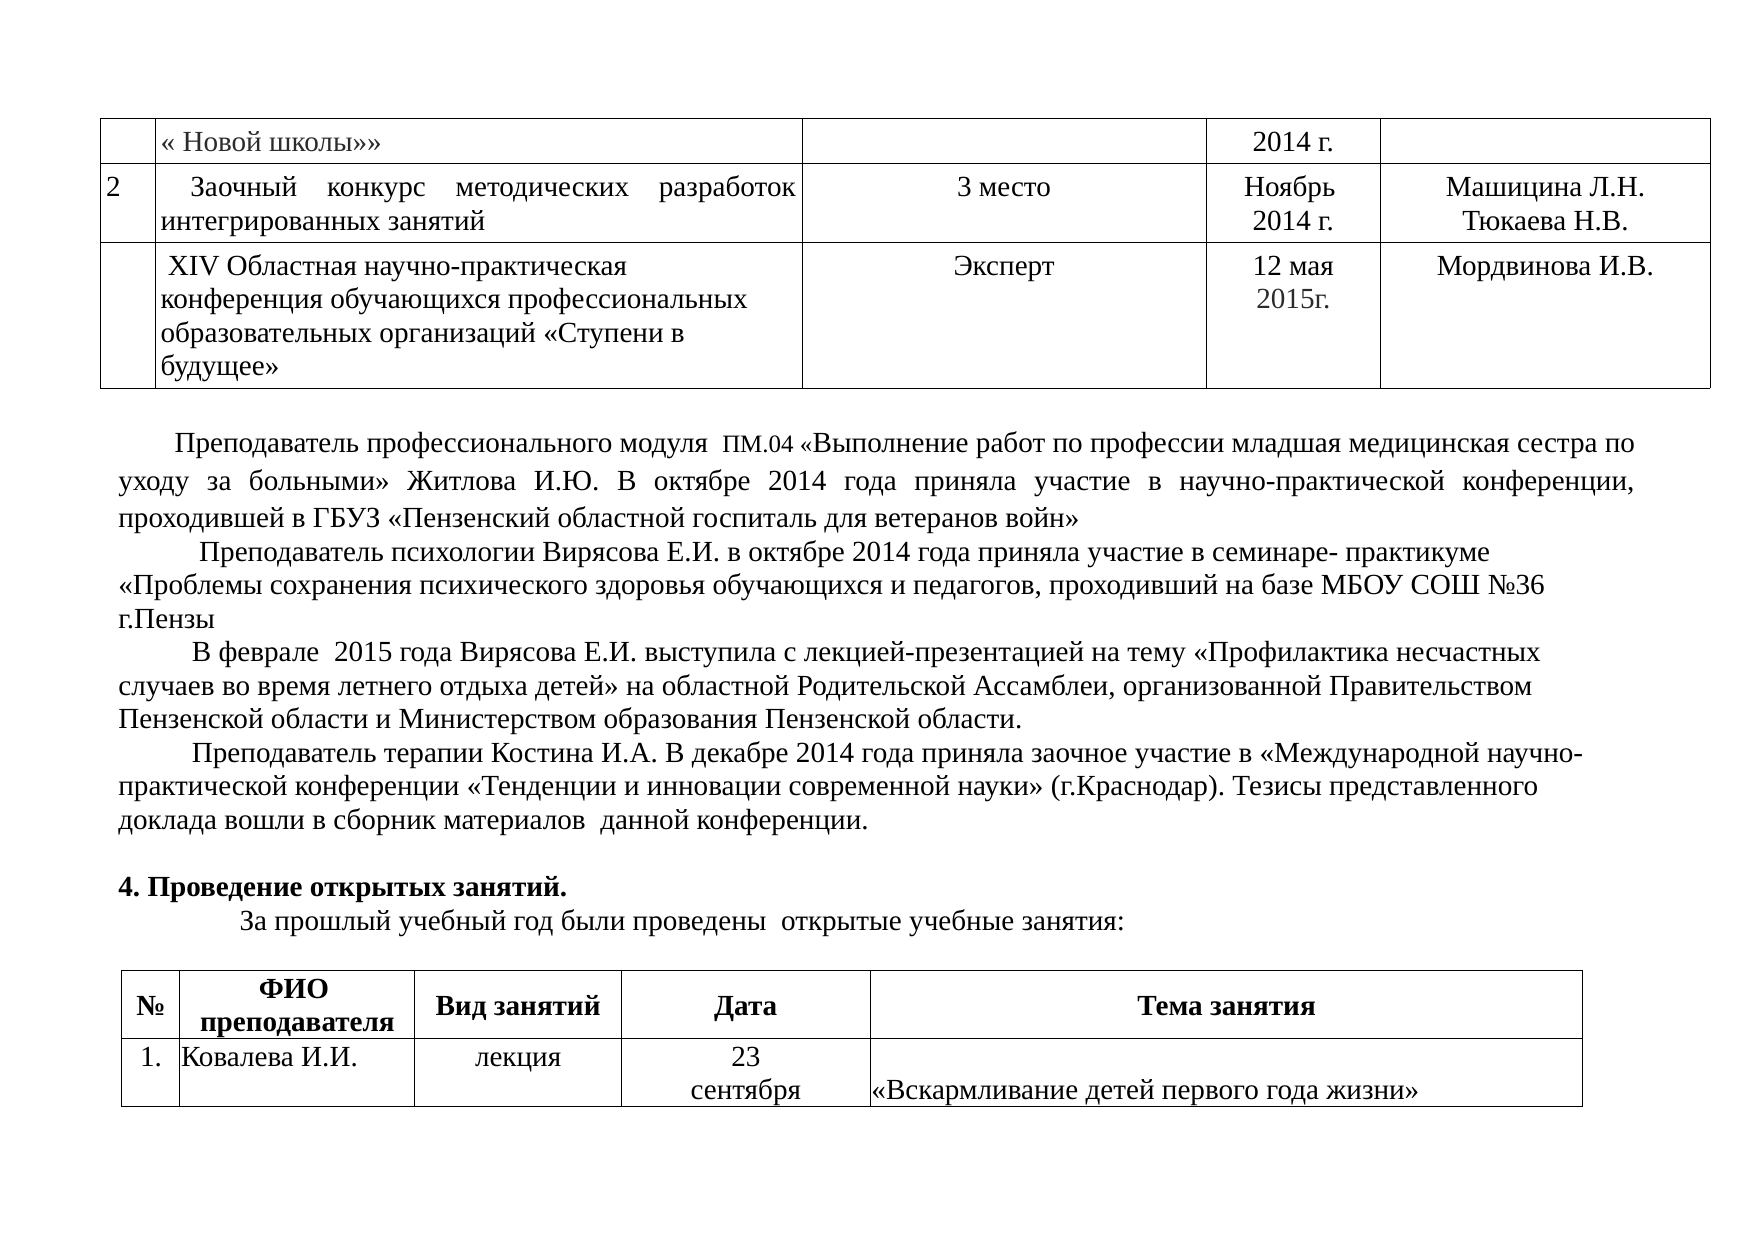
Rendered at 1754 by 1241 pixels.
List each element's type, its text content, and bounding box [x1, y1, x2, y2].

table_cell 12 мая 2015г. [1207, 243, 1380, 388]
text Преподаватель терапии Костина И.А. В декабре 2014 года приняла заочное участие в «Международной научно-практической конференции «Тенденции и инновации современной науки» (г.Краснодар). Тезисы представленного доклада вошли в сборник материалов данной конференции. [118, 735, 1636, 836]
table_cell [101, 119, 155, 163]
text Преподаватель профессионального модуля ПМ.04 «Выполнение работ по профессии младшая медицинская сестра по уходу за больными» Житлова И.Ю. В октябре 2014 года приняла участие в научно-практической конференции, проходившей в ГБУЗ «Пензенский областной госпиталь для ветеранов войн» [118, 421, 1636, 534]
table_cell [803, 119, 1206, 163]
table_cell Эксперт [803, 243, 1206, 388]
table_cell Машицина Л.Н. Тюкаева Н.В. [1381, 164, 1710, 242]
table_cell лекция [415, 1039, 621, 1106]
table_cell 2 [101, 164, 155, 242]
table_cell XIV Областная научно-практическая конференция обучающихся профессиональных образовательных организаций «Ступени в будущее» [156, 243, 802, 388]
text За прошлый учебный год были проведены открытые учебные занятия: [148, 903, 1636, 936]
table_cell [1381, 119, 1710, 163]
table_cell Заочный конкурс методических разработок интегрированных занятий [156, 164, 802, 242]
table_cell 3 место [803, 164, 1206, 242]
table_header № [122, 971, 179, 1038]
table_header Дата [622, 971, 870, 1038]
table_header ФИО преподавателя [180, 971, 414, 1038]
table_header Вид занятий [415, 971, 621, 1038]
table_cell « Новой школы»» [156, 119, 802, 163]
table_cell Ковалева И.И. [180, 1039, 414, 1106]
text 4. Проведение открытых занятий. [118, 869, 1636, 903]
table_cell 23 сентября [622, 1039, 870, 1106]
table_cell 1. [122, 1039, 179, 1106]
table_cell Мордвинова И.В. [1381, 243, 1710, 388]
text В феврале 2015 года Вирясова Е.И. выступила с лекцией-презентацией на тему «Профилактика несчастных случаев во время летнего отдыха детей» на областной Родительской Ассамблеи, организованной Правительством Пензенской области и Министерством образования Пензенской области. [118, 634, 1636, 735]
table_cell Ноябрь 2014 г. [1207, 164, 1380, 242]
text Преподаватель психологии Вирясова Е.И. в октябре 2014 года приняла участие в семинаре- практикуме «Проблемы сохранения психического здоровья обучающихся и педагогов, проходивший на базе МБОУ СОШ №36 г.Пензы [118, 534, 1636, 634]
table_header Тема занятия [871, 971, 1582, 1038]
table_cell [101, 243, 155, 388]
table_cell «Вскармливание детей первого года жизни» [871, 1039, 1582, 1106]
table_cell 2014 г. [1207, 119, 1380, 163]
